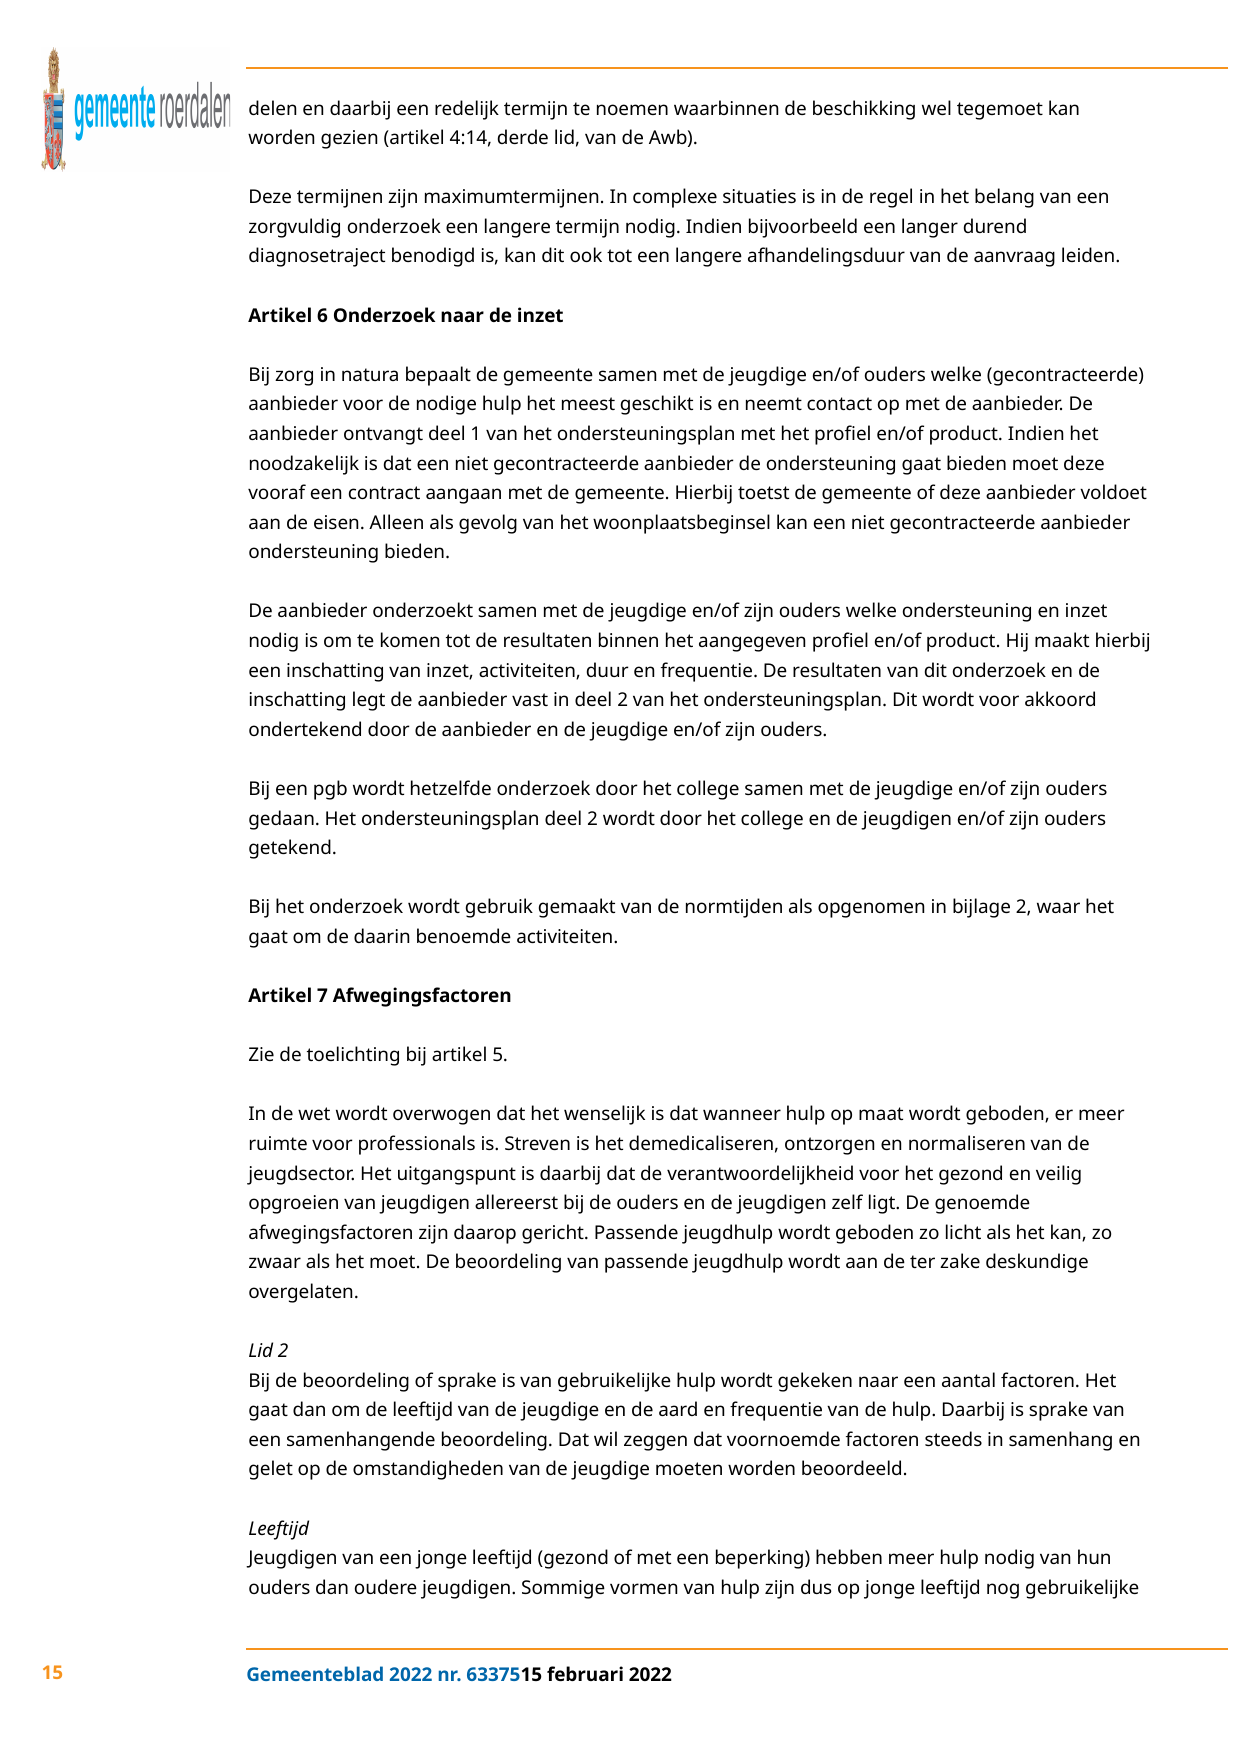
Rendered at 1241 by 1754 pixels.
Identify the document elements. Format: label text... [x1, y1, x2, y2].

text Bij het onderzoek wordt gebruik gemaakt van de normtijden als opgenomen in bijlage 2, waar het gaat om de daarin benoemde activiteiten. [248, 893, 1152, 949]
text Leeftijd [248, 1515, 1152, 1541]
text In de wet wordt overwogen dat het wenselijk is dat wanneer hulp op maat wordt geboden, er meer ruimte voor professionals is. Streven is het demedicaliseren, ontzorgen en normaliseren van de jeugdsector. Het uitgangspunt is daarbij dat de verantwoordelijkheid voor het gezond en veilig opgroeien van jeugdigen allereerst bij de ouders en de jeugdigen zelf ligt. De genoemde afwegingsfactoren zijn daarop gericht. Passende jeugdhulp wordt geboden zo licht als het kan, zo zwaar als het moet. De beoordeling van passende jeugdhulp wordt aan de ter zake deskundige overgelaten. [248, 1101, 1152, 1304]
text Artikel 7 Afwegingsfactoren [248, 982, 1152, 1008]
text Deze termijnen zijn maximumtermijnen. In complexe situaties is in de regel in het belang van een zorgvuldig onderzoek een langere termijn nodig. Indien bijvoorbeeld een langer durend diagnosetraject benodigd is, kan dit ook tot een langere afhandelingsduur van de aanvraag leiden. [248, 183, 1152, 268]
picture [41, 47, 231, 172]
text Zie de toelichting bij artikel 5. [248, 1041, 1152, 1067]
text Bij een pgb wordt hetzelfde onderzoek door het college samen met de jeugdige en/of zijn ouders gedaan. Het ondersteuningsplan deel 2 wordt door het college en de jeugdigen en/of zijn ouders getekend. [248, 775, 1152, 860]
text Artikel 6 Onderzoek naar de inzet [248, 302, 1152, 328]
text Lid 2 [248, 1337, 1152, 1363]
text Bij zorg in natura bepaalt de gemeente samen met de jeugdige en/of ouders welke (gecontracteerde) aanbieder voor de nodige hulp het meest geschikt is en neemt contact op met de aanbieder. De aanbieder ontvangt deel 1 van het ondersteuningsplan met het profiel en/of product. Indien het noodzakelijk is dat een niet gecontracteerde aanbieder de ondersteuning gaat bieden moet deze vooraf een contract aangaan met de gemeente. Hierbij toetst de gemeente of deze aanbieder voldoet aan de eisen. Alleen als gevolg van het woonplaatsbeginsel kan een niet gecontracteerde aanbieder ondersteuning bieden. [248, 361, 1152, 564]
text delen en daarbij een redelijk termijn te noemen waarbinnen de beschikking wel tegemoet kan worden gezien (artikel 4:14, derde lid, van de Awb). [248, 95, 1152, 150]
text De aanbieder onderzoekt samen met de jeugdige en/of zijn ouders welke ondersteuning en inzet nodig is om te komen tot de resultaten binnen het aangegeven profiel en/of product. Hij maakt hierbij een inschatting van inzet, activiteiten, duur en frequentie. De resultaten van dit onderzoek en de inschatting legt de aanbieder vast in deel 2 van het ondersteuningsplan. Dit wordt voor akkoord ondertekend door de aanbieder en de jeugdige en/of zijn ouders. [248, 598, 1152, 742]
text Bij de beoordeling of sprake is van gebruikelijke hulp wordt gekeken naar een aantal factoren. Het gaat dan om de leeftijd van de jeugdige en de aard en frequentie van de hulp. Daarbij is sprake van een samenhangende beoordeling. Dat wil zeggen dat voornoemde factoren steeds in samenhang en gelet op de omstandigheden van de jeugdige moeten worden beoordeeld. [248, 1367, 1152, 1481]
text Jeugdigen van een jonge leeftijd (gezond of met een beperking) hebben meer hulp nodig van hun ouders dan oudere jeugdigen. Sommige vormen van hulp zijn dus op jonge leeftijd nog gebruikelijke [248, 1544, 1152, 1600]
